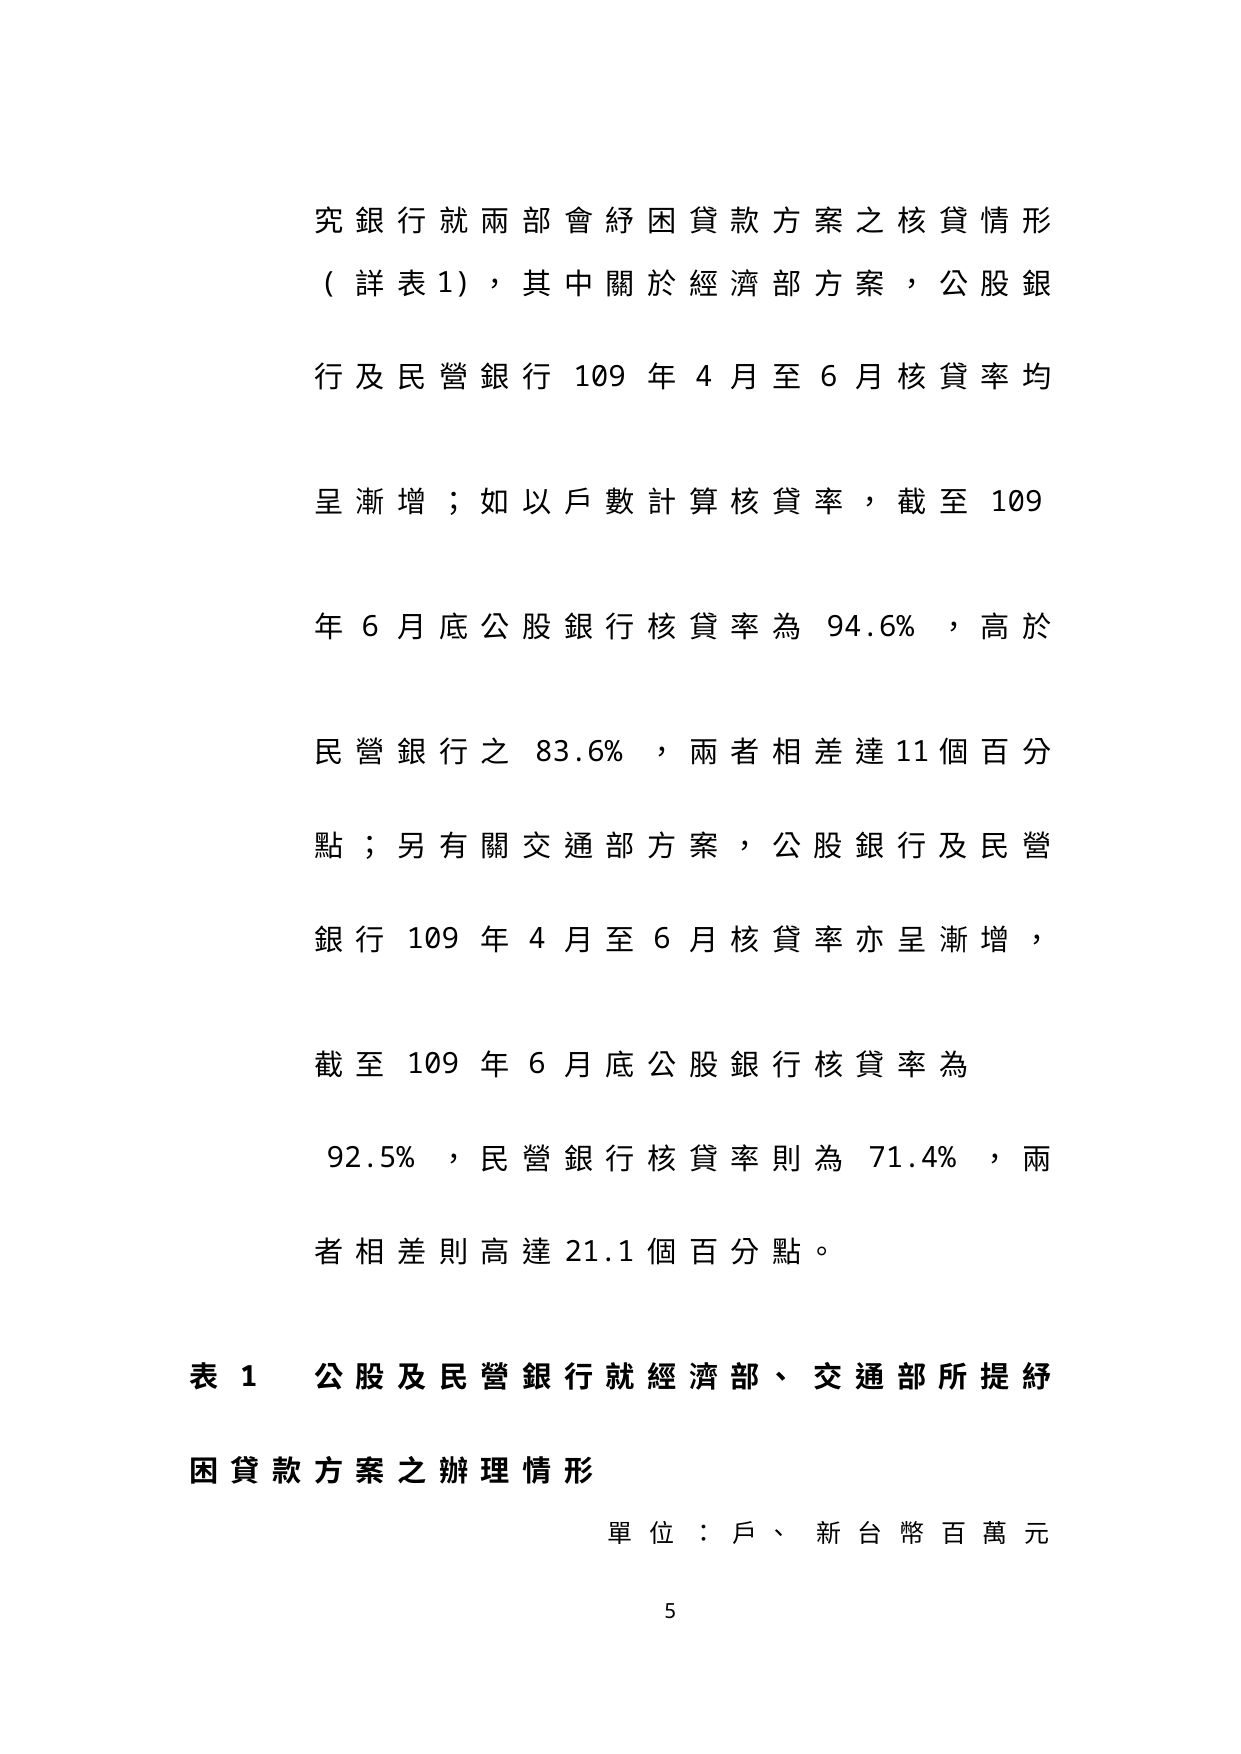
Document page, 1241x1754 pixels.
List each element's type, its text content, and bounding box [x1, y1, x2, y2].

text 表1 公股及民營銀行就經濟部、交通部所提紓困貸款方案之辦理情形 [183, 1302, 1058, 1490]
text 究銀行就兩部會紓困貸款方案之核貸情形(詳表1)，其中關於經濟部方案，公股銀行及民營銀行109年4月至6月核貸率均呈漸增；如以戶數計算核貸率，截至109年6月底公股銀行核貸率為94.6%，高於民營銀行之83.6%，兩者相差達11個百分點；另有關交通部方案，公股銀行及民營銀行109年4月至6月核貸率亦呈漸增，截至109年6月底公股銀行核貸率為92.5%，民營銀行核貸率則為71.4%，兩者相差則高達21.1個百分點。 [271, 177, 1058, 1302]
text 單位：戶、新台幣百萬元 [183, 1490, 1058, 1552]
